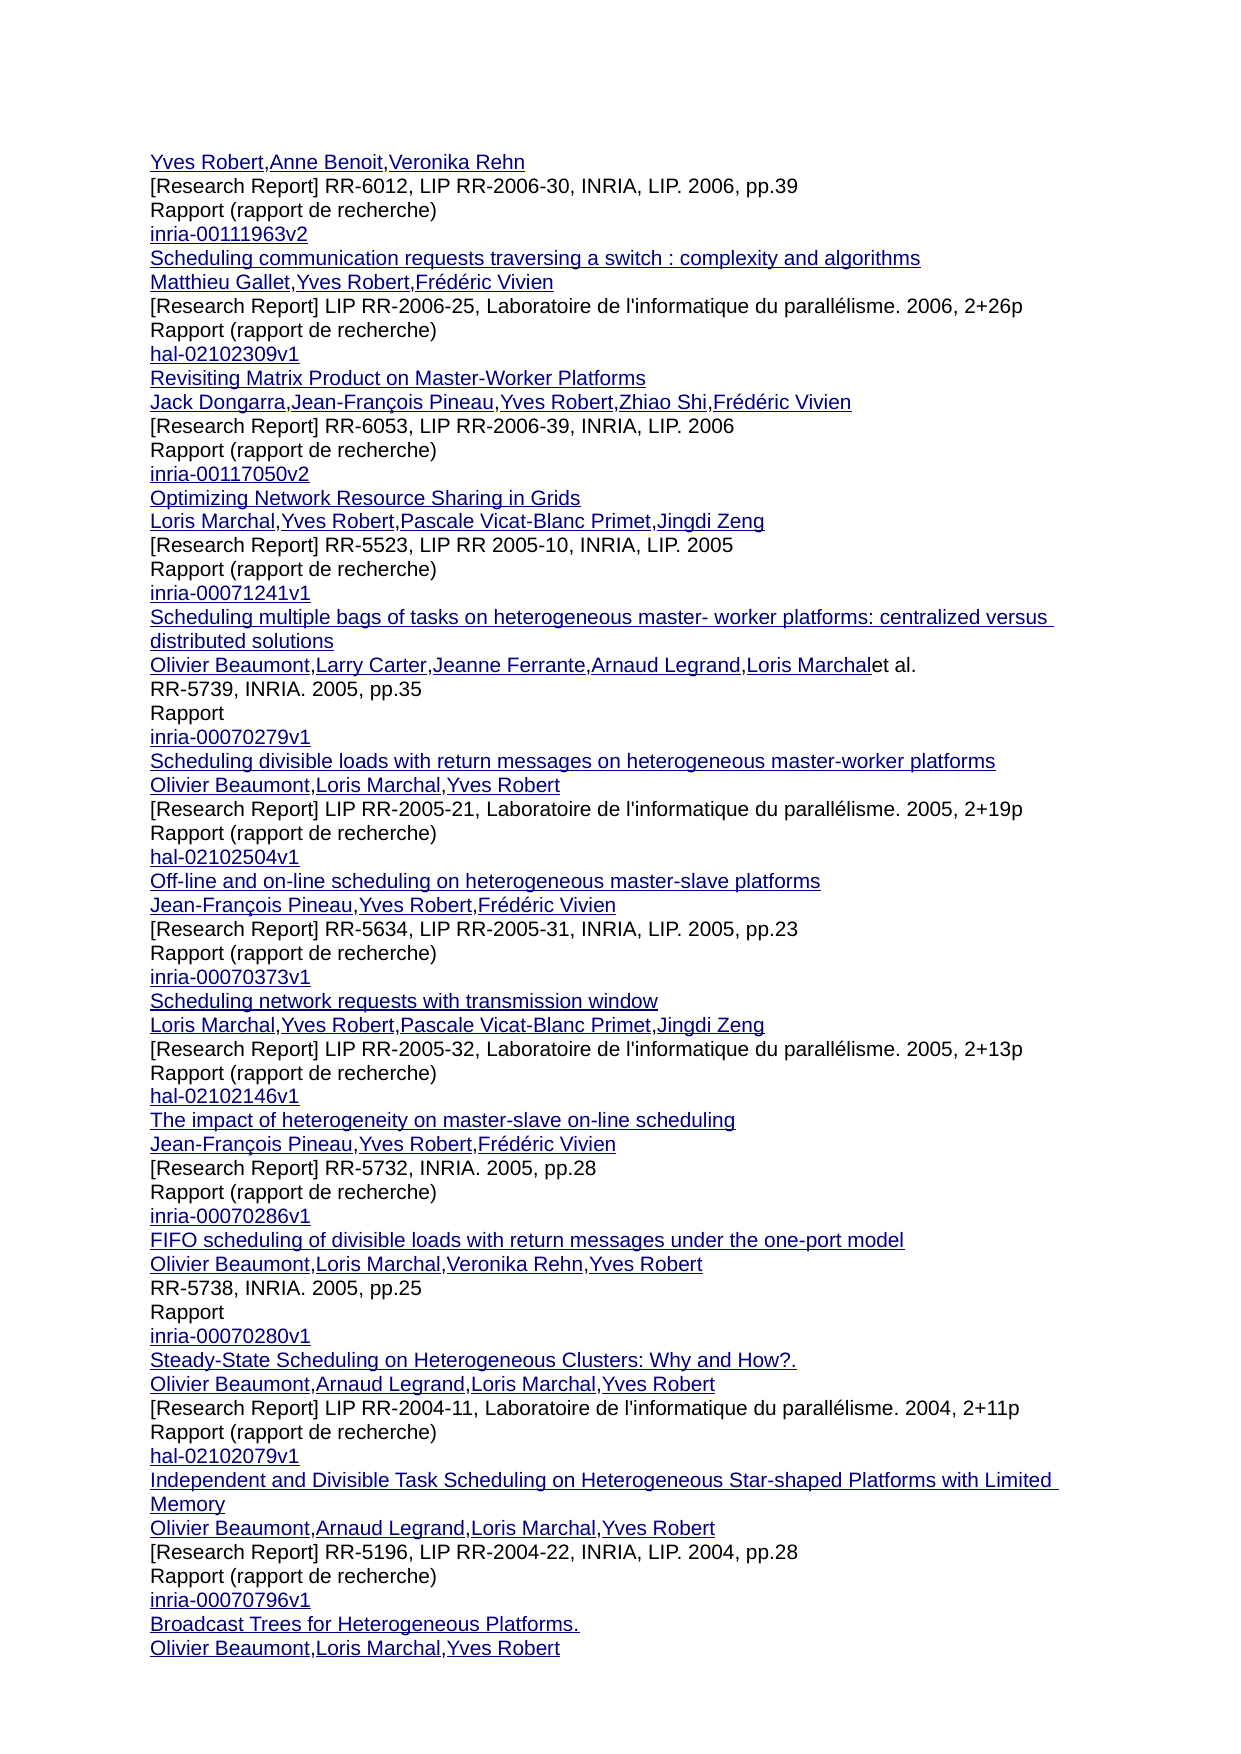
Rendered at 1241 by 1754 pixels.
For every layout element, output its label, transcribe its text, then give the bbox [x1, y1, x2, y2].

table_cell Scheduling communication requests traversing a switch : complexity and algorithms Matthieu Gallet,Yves Robert,Frédéric Vivien [Research Report] LIP RR-2006-25, Laboratoire de l'informatique du parallélisme. 2006, 2+26p Rapport (rapport de recherche) hal-02102309v1 [150, 246, 1090, 366]
table_cell Broadcast Trees for Heterogeneous Platforms. Olivier Beaumont,Loris Marchal,Yves Robert [150, 1611, 1090, 1659]
table_cell Scheduling multiple bags of tasks on heterogeneous master- worker platforms: centralized versus distributed solutions Olivier Beaumont,Larry Carter,Jeanne Ferrante,Arnaud Legrand,Loris Marchalet al. RR-5739, INRIA. 2005, pp.35 Rapport inria-00070279v1 [150, 605, 1090, 749]
table_cell Off-line and on-line scheduling on heterogeneous master-slave platforms Jean-François Pineau,Yves Robert,Frédéric Vivien [Research Report] RR-5634, LIP RR-2005-31, INRIA, LIP. 2005, pp.23 Rapport (rapport de recherche) inria-00070373v1 [150, 869, 1090, 988]
table_cell FIFO scheduling of divisible loads with return messages under the one-port model Olivier Beaumont,Loris Marchal,Veronika Rehn,Yves Robert RR-5738, INRIA. 2005, pp.25 Rapport inria-00070280v1 [150, 1228, 1090, 1348]
table_cell Independent and Divisible Task Scheduling on Heterogeneous Star-shaped Platforms with Limited Memory Olivier Beaumont,Arnaud Legrand,Loris Marchal,Yves Robert [Research Report] RR-5196, LIP RR-2004-22, INRIA, LIP. 2004, pp.28 Rapport (rapport de recherche) inria-00070796v1 [150, 1468, 1090, 1611]
table_cell Optimizing Network Resource Sharing in Grids Loris Marchal,Yves Robert,Pascale Vicat-Blanc Primet,Jingdi Zeng [Research Report] RR-5523, LIP RR 2005-10, INRIA, LIP. 2005 Rapport (rapport de recherche) inria-00071241v1 [150, 485, 1090, 605]
table_cell Revisiting Matrix Product on Master-Worker Platforms Jack Dongarra,Jean-François Pineau,Yves Robert,Zhiao Shi,Frédéric Vivien [Research Report] RR-6053, LIP RR-2006-39, INRIA, LIP. 2006 Rapport (rapport de recherche) inria-00117050v2 [150, 366, 1090, 485]
table_cell Steady-State Scheduling on Heterogeneous Clusters: Why and How?. Olivier Beaumont,Arnaud Legrand,Loris Marchal,Yves Robert [Research Report] LIP RR-2004-11, Laboratoire de l'informatique du parallélisme. 2004, 2+11p Rapport (rapport de recherche) hal-02102079v1 [150, 1348, 1090, 1468]
table_cell Yves Robert,Anne Benoit,Veronika Rehn [Research Report] RR-6012, LIP RR-2006-30, INRIA, LIP. 2006, pp.39 Rapport (rapport de recherche) inria-00111963v2 [150, 150, 1090, 246]
table_cell Scheduling network requests with transmission window Loris Marchal,Yves Robert,Pascale Vicat-Blanc Primet,Jingdi Zeng [Research Report] LIP RR-2005-32, Laboratoire de l'informatique du parallélisme. 2005, 2+13p Rapport (rapport de recherche) hal-02102146v1 [150, 989, 1090, 1108]
table_cell Scheduling divisible loads with return messages on heterogeneous master-worker platforms Olivier Beaumont,Loris Marchal,Yves Robert [Research Report] LIP RR-2005-21, Laboratoire de l'informatique du parallélisme. 2005, 2+19p Rapport (rapport de recherche) hal-02102504v1 [150, 749, 1090, 869]
table_cell The impact of heterogeneity on master-slave on-line scheduling Jean-François Pineau,Yves Robert,Frédéric Vivien [Research Report] RR-5732, INRIA. 2005, pp.28 Rapport (rapport de recherche) inria-00070286v1 [150, 1108, 1090, 1228]
